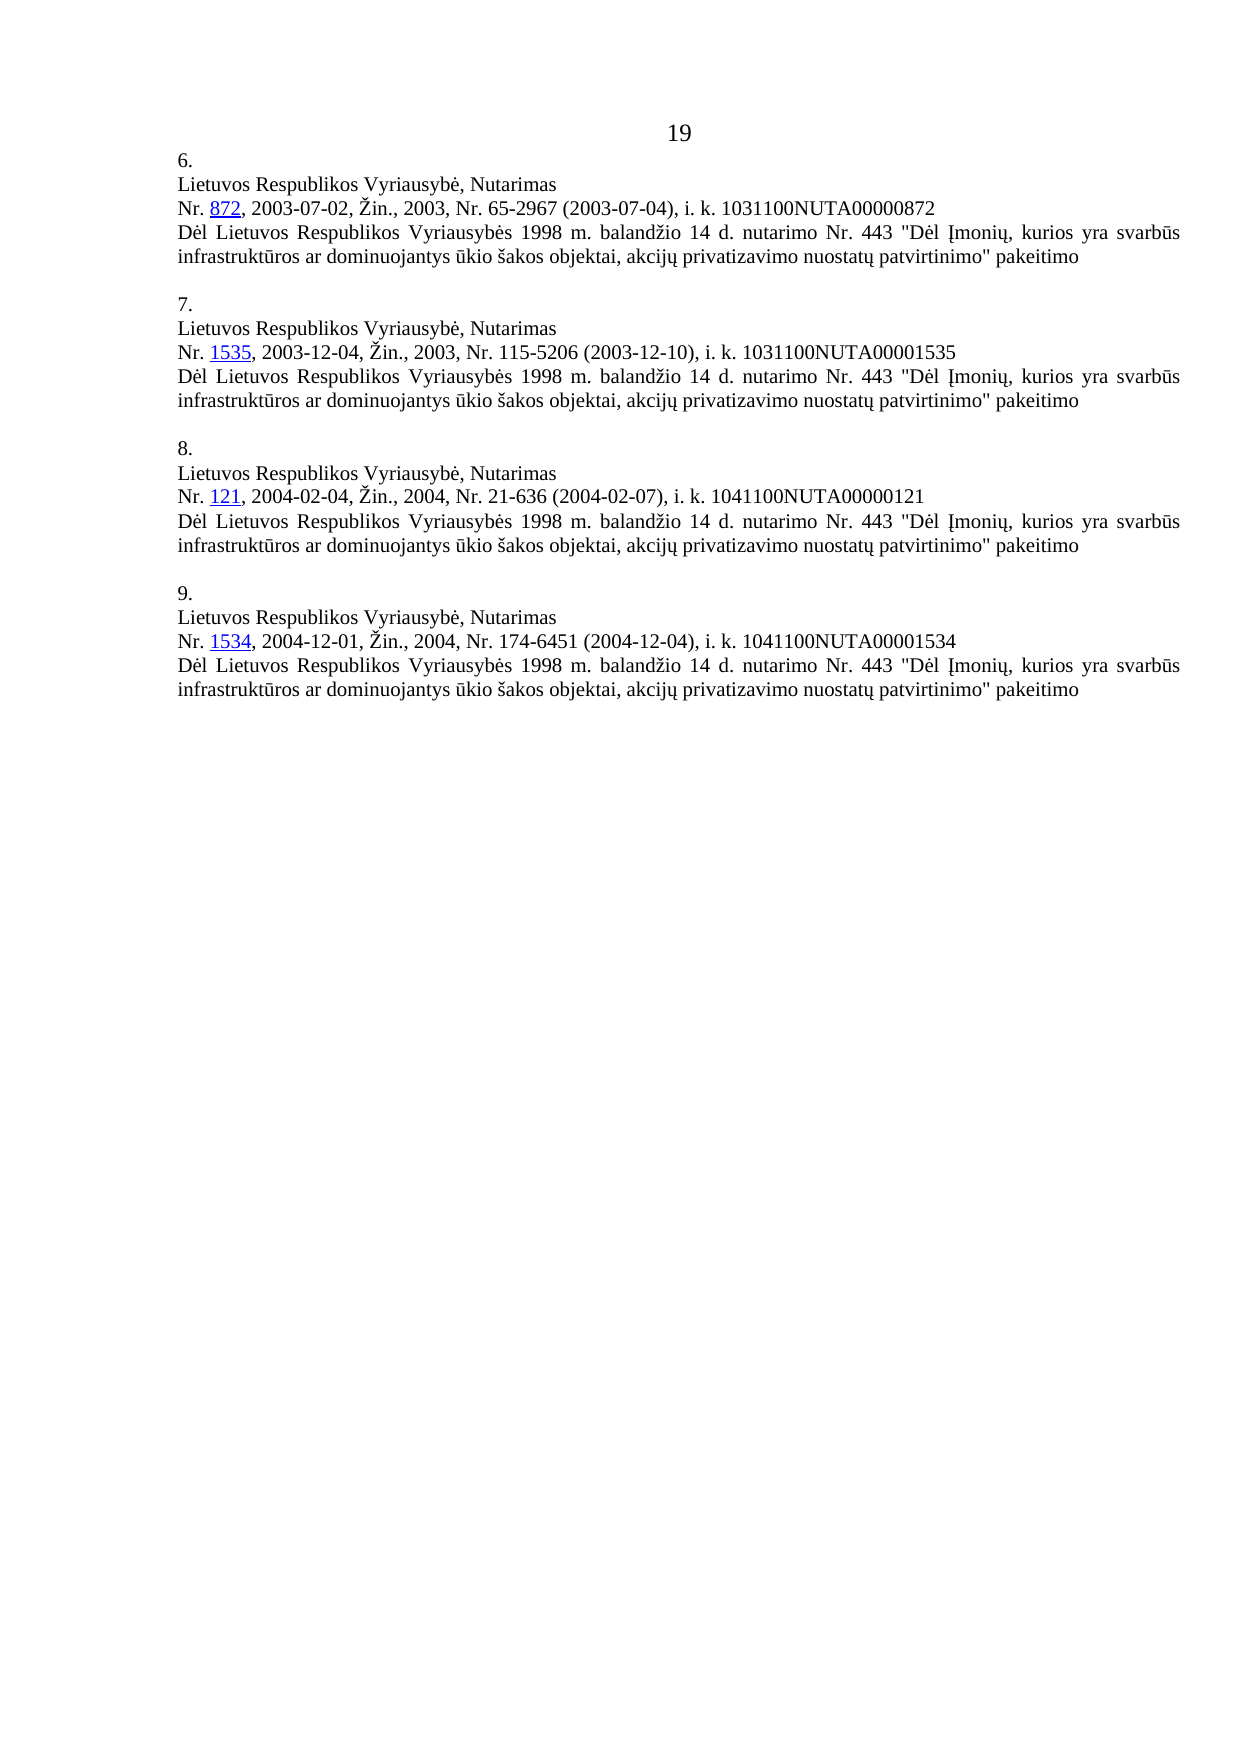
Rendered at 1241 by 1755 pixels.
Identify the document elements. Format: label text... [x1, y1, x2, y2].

text Lietuvos Respublikos Vyriausybė, Nutarimas [177, 605, 1181, 629]
text Dėl Lietuvos Respublikos Vyriausybės 1998 m. balandžio 14 d. nutarimo Nr. 443 "Dėl Įmonių, kurios yra svarbūs infrastruktūros ar dominuojantys ūkio šakos objektai, akcijų privatizavimo nuostatų patvirtinimo" pakeitimo [177, 220, 1181, 268]
text 9. [177, 581, 1181, 605]
text 6. [177, 148, 1181, 172]
text Dėl Lietuvos Respublikos Vyriausybės 1998 m. balandžio 14 d. nutarimo Nr. 443 "Dėl Įmonių, kurios yra svarbūs infrastruktūros ar dominuojantys ūkio šakos objektai, akcijų privatizavimo nuostatų patvirtinimo" pakeitimo [177, 653, 1181, 701]
text Nr. 872, 2003-07-02, Žin., 2003, Nr. 65-2967 (2003-07-04), i. k. 1031100NUTA00000872 [177, 196, 1181, 220]
text Nr. 1534, 2004-12-01, Žin., 2004, Nr. 174-6451 (2004-12-04), i. k. 1041100NUTA00001534 [177, 629, 1181, 653]
text Dėl Lietuvos Respublikos Vyriausybės 1998 m. balandžio 14 d. nutarimo Nr. 443 "Dėl Įmonių, kurios yra svarbūs infrastruktūros ar dominuojantys ūkio šakos objektai, akcijų privatizavimo nuostatų patvirtinimo" pakeitimo [177, 508, 1181, 557]
text 8. [177, 436, 1181, 460]
text Nr. 1535, 2003-12-04, Žin., 2003, Nr. 115-5206 (2003-12-10), i. k. 1031100NUTA00001535 [177, 340, 1181, 364]
text Nr. 121, 2004-02-04, Žin., 2004, Nr. 21-636 (2004-02-07), i. k. 1041100NUTA00000121 [177, 484, 1181, 508]
text Lietuvos Respublikos Vyriausybė, Nutarimas [177, 316, 1181, 340]
text Lietuvos Respublikos Vyriausybė, Nutarimas [177, 460, 1181, 484]
text Lietuvos Respublikos Vyriausybė, Nutarimas [177, 172, 1181, 196]
text Dėl Lietuvos Respublikos Vyriausybės 1998 m. balandžio 14 d. nutarimo Nr. 443 "Dėl Įmonių, kurios yra svarbūs infrastruktūros ar dominuojantys ūkio šakos objektai, akcijų privatizavimo nuostatų patvirtinimo" pakeitimo [177, 364, 1181, 412]
text 7. [177, 292, 1181, 316]
